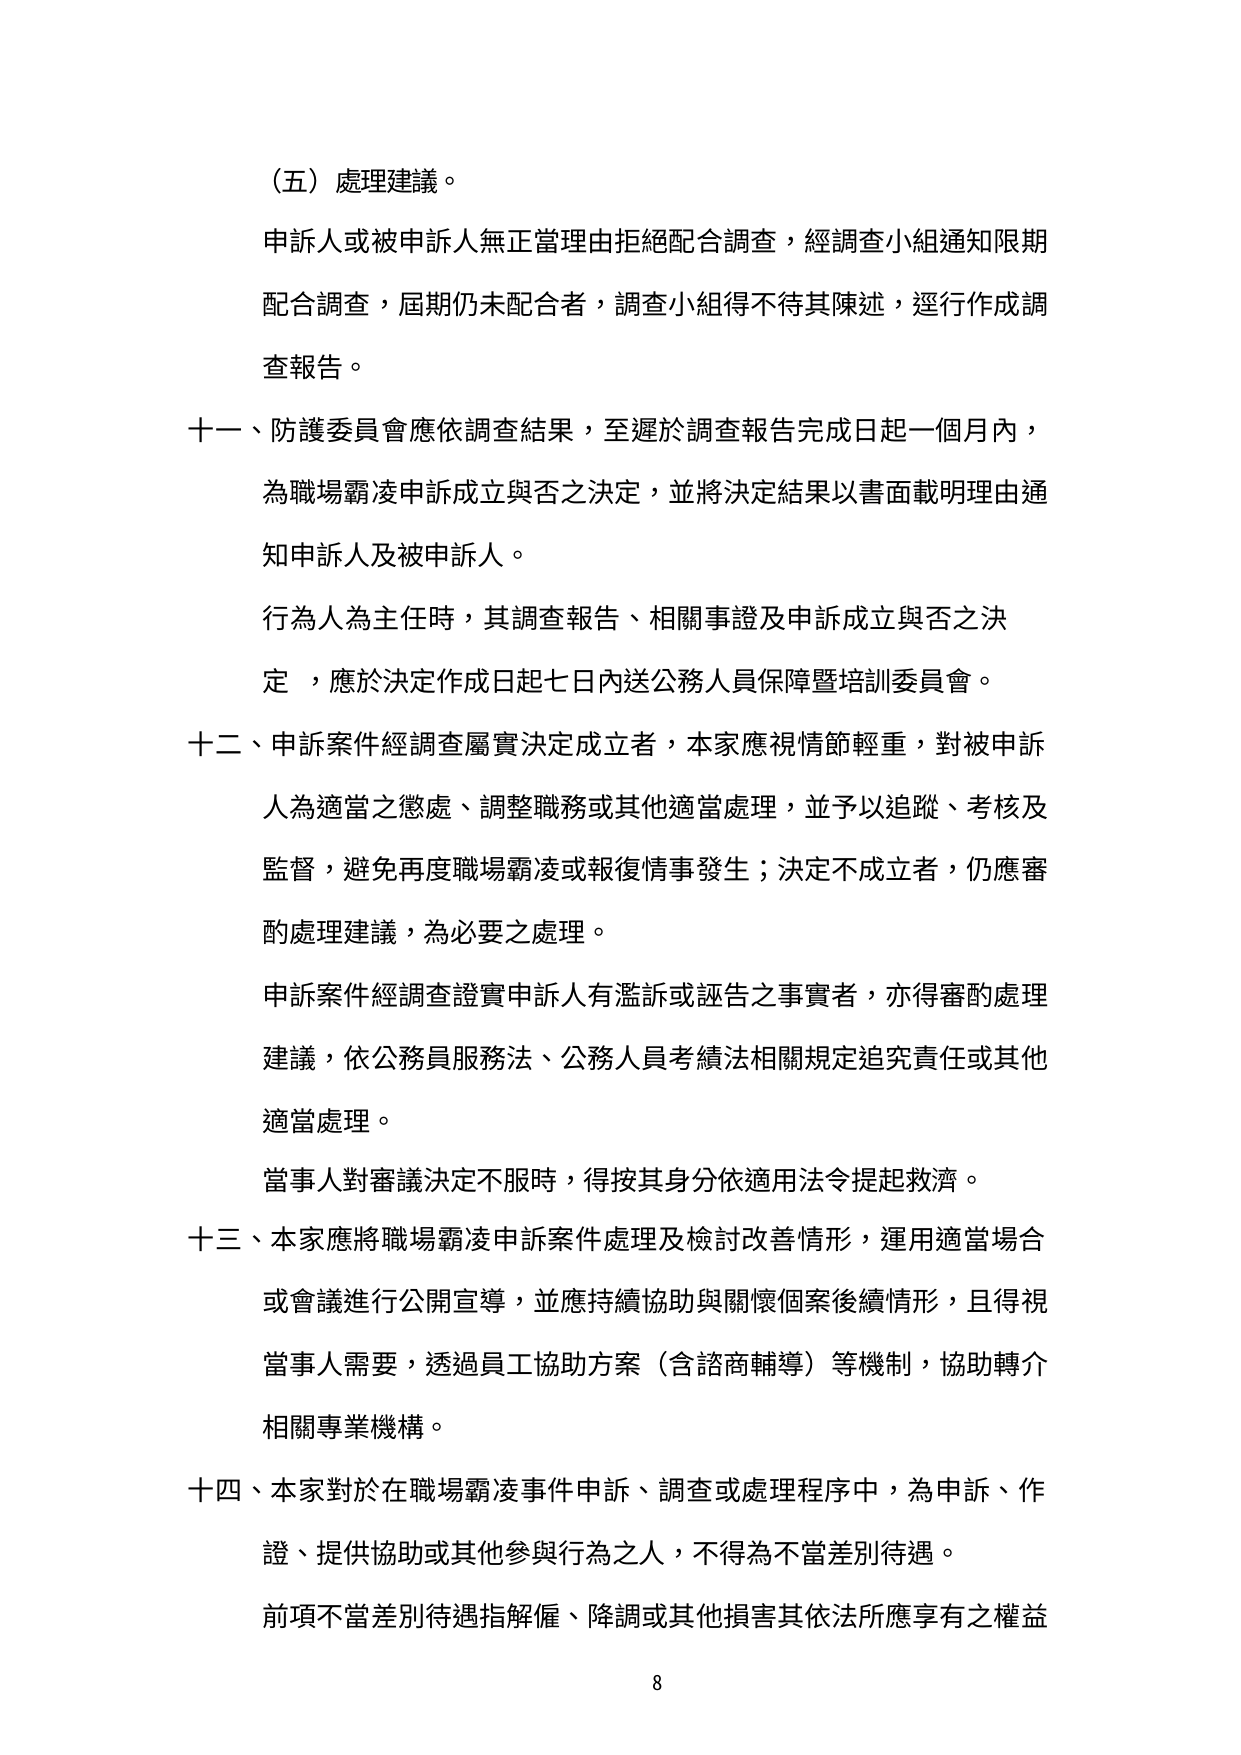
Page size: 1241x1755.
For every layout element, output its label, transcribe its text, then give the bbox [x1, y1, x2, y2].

text 行為人為主任時，其調查報告、相關事證及申訴成立與否之決定 ，應於決定作成日起七日內送公務人員保障暨培訓委員會。 [262, 597, 1008, 699]
text 申訴案件經調查證實申訴人有濫訴或誣告之事實者，亦得審酌處理建議，依公務員服務法、公務人員考績法相關規定追究責任或其他適當處理。 [262, 974, 1048, 1139]
text （五）處理建議。 [255, 160, 1152, 199]
text 十三、本家應將職場霸凌申訴案件處理及檢討改善情形，運用適當場合或會議進行公開宣導，並應持續協助與關懷個案後續情形，且得視當事人需要，透過員工協助方案（含諮商輔導）等機制，協助轉介相關專業機構。 [187, 1218, 1048, 1445]
text 十二、申訴案件經調查屬實決定成立者，本家應視情節輕重，對被申訴人為適當之懲處、調整職務或其他適當處理，並予以追蹤、考核及監督，避免再度職場霸凌或報復情事發生；決定不成立者，仍應審酌處理建議，為必要之處理。 [187, 723, 1048, 950]
text 十四、本家對於在職場霸凌事件申訴、調查或處理程序中，為申訴、作證、提供協助或其他參與行為之人，不得為不當差別待遇。 [187, 1469, 1046, 1571]
text 申訴人或被申訴人無正當理由拒絕配合調查，經調查小組通知限期配合調查，屆期仍未配合者，調查小組得不待其陳述，逕行作成調查報告。 [262, 220, 1048, 385]
text 前項不當差別待遇指解僱、降調或其他損害其依法所應享有之權益 [262, 1594, 1048, 1634]
text 當事人對審議決定不服時，得按其身分依適用法令提起救濟。 [262, 1162, 1152, 1197]
text 十一、防護委員會應依調查結果，至遲於調查報告完成日起一個月內，為職場霸凌申訴成立與否之決定，並將決定結果以書面載明理由通知申訴人及被申訴人。 [187, 409, 1048, 573]
